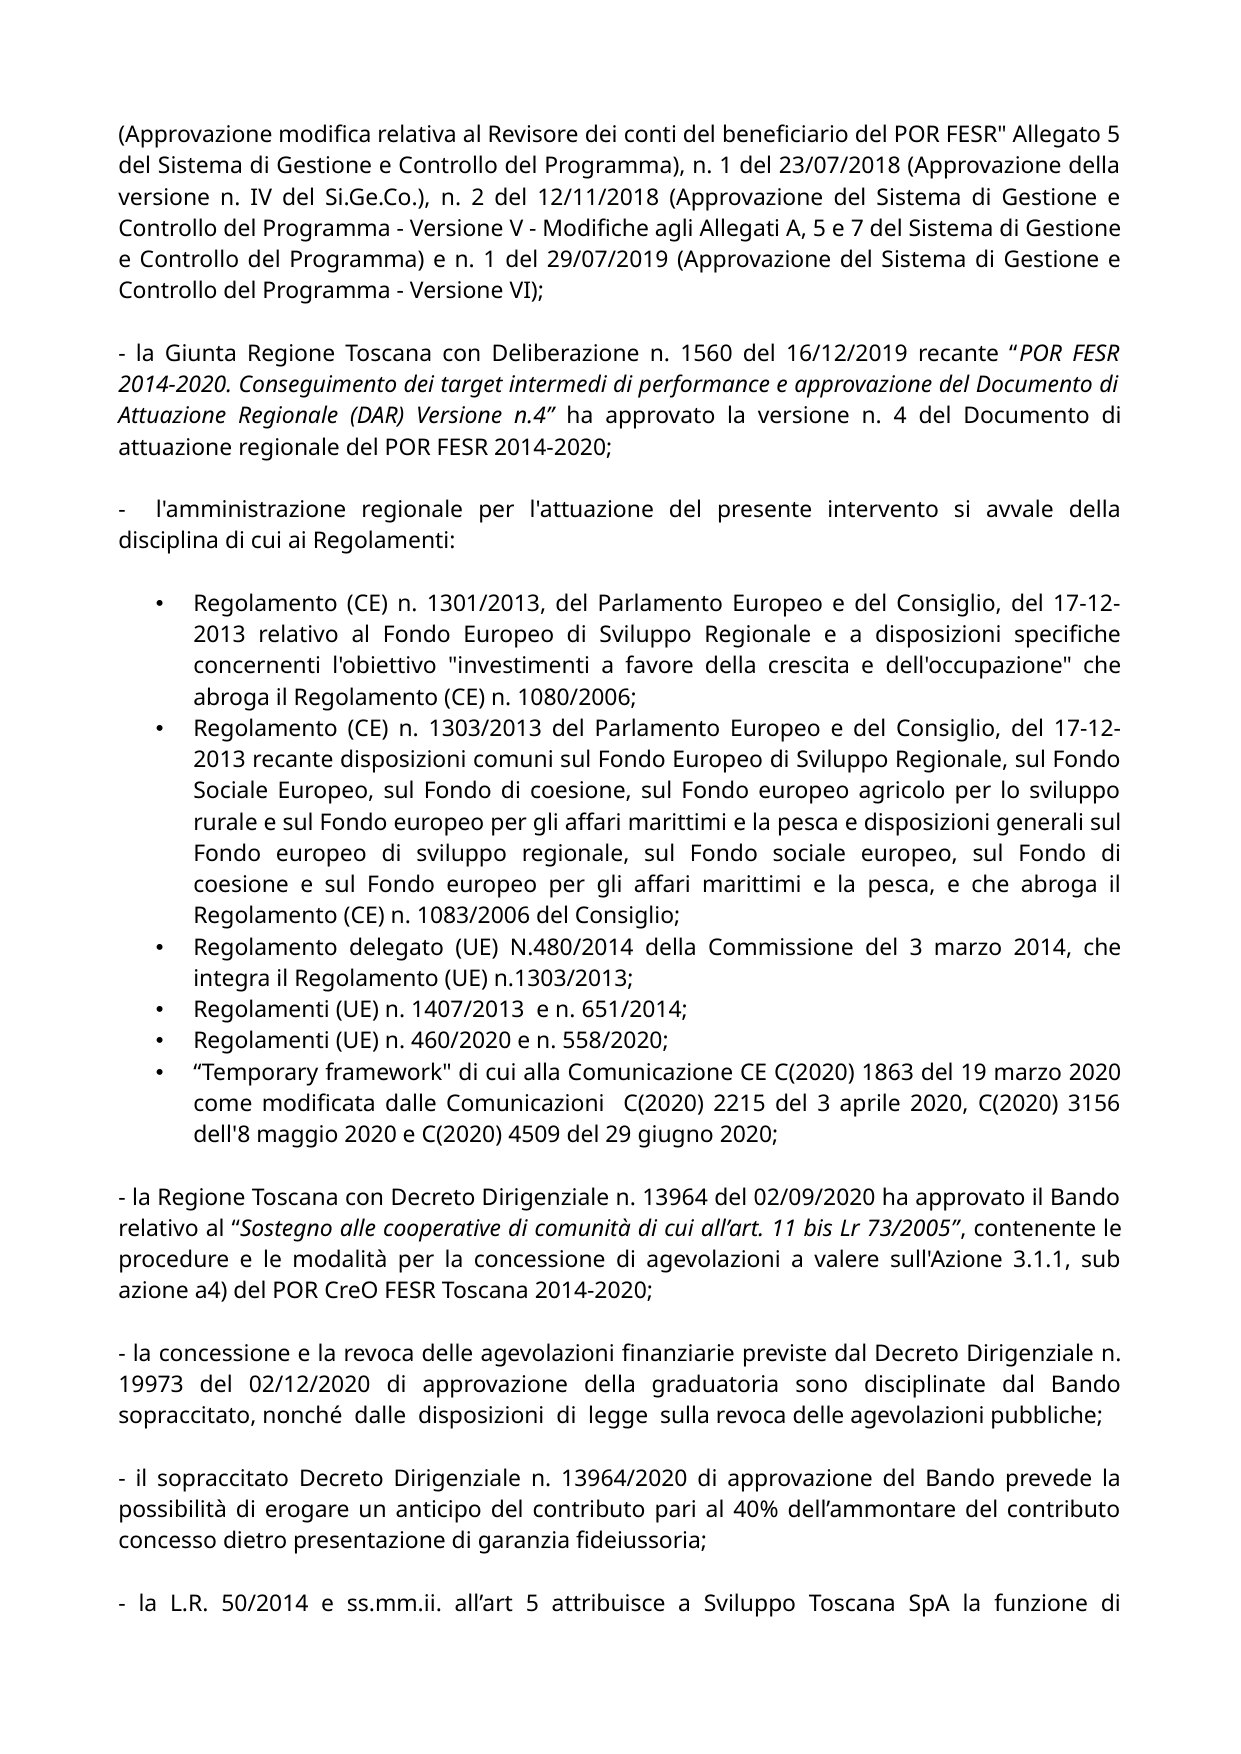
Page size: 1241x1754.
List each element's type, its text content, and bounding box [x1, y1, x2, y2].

list Regolamenti (UE) n. 460/2020 e n. 558/2020; [156, 1024, 1122, 1056]
list Regolamento delegato (UE) N.480/2014 della Commissione del 3 marzo 2014, che integra il Regolamento (UE) n.1303/2013; [156, 931, 1122, 993]
text - la Regione Toscana con Decreto Dirigenziale n. 13964 del 02/09/2020 ha approvato il Bando relativo al “Sostegno alle cooperative di comunità di cui all’art. 11 bis Lr 73/2005”, contenente le procedure e le modalità per la concessione di agevolazioni a valere sull'Azione 3.1.1, sub azione a4) del POR CreO FESR Toscana 2014-2020; [118, 1181, 1122, 1306]
text - la Giunta Regione Toscana con Deliberazione n. 1560 del 16/12/2019 recante “POR FESR 2014-2020. Conseguimento dei target intermedi di performance e approvazione del Documento di Attuazione Regionale (DAR) Versione n.4” ha approvato la versione n. 4 del Documento di attuazione regionale del POR FESR 2014-2020; [118, 337, 1122, 462]
list Regolamento (CE) n. 1303/2013 del Parlamento Europeo e del Consiglio, del 17-12-2013 recante disposizioni comuni sul Fondo Europeo di Sviluppo Regionale, sul Fondo Sociale Europeo, sul Fondo di coesione, sul Fondo europeo agricolo per lo sviluppo rurale e sul Fondo europeo per gli affari marittimi e la pesca e disposizioni generali sul Fondo europeo di sviluppo regionale, sul Fondo sociale europeo, sul Fondo di coesione e sul Fondo europeo per gli affari marittimi e la pesca, e che abroga il Regolamento (CE) n. 1083/2006 del Consiglio; [156, 712, 1122, 931]
list Regolamenti (UE) n. 1407/2013 e n. 651/2014; [156, 993, 1122, 1024]
list “Temporary framework" di cui alla Comunicazione CE C(2020) 1863 del 19 marzo 2020 come modificata dalle Comunicazioni C(2020) 2215 del 3 aprile 2020, C(2020) 3156 dell'8 maggio 2020 e C(2020) 4509 del 29 giugno 2020; [156, 1056, 1122, 1149]
text - l'amministrazione regionale per l'attuazione del presente intervento si avvale della disciplina di cui ai Regolamenti: [118, 493, 1122, 556]
text - il sopraccitato Decreto Dirigenziale n. 13964/2020 di approvazione del Bando prevede la possibilità di erogare un anticipo del contributo pari al 40% dell’ammontare del contributo concesso dietro presentazione di garanzia fideiussoria; [118, 1462, 1122, 1556]
text (Approvazione modifica relativa al Revisore dei conti del beneficiario del POR FESR" Allegato 5 del Sistema di Gestione e Controllo del Programma), n. 1 del 23/07/2018 (Approvazione della versione n. IV del Si.Ge.Co.), n. 2 del 12/11/2018 (Approvazione del Sistema di Gestione e Controllo del Programma - Versione V - Modifiche agli Allegati A, 5 e 7 del Sistema di Gestione e Controllo del Programma) e n. 1 del 29/07/2019 (Approvazione del Sistema di Gestione e Controllo del Programma - Versione VI); [118, 118, 1122, 306]
text - la concessione e la revoca delle agevolazioni finanziarie previste dal Decreto Dirigenziale n. 19973 del 02/12/2020 di approvazione della graduatoria sono disciplinate dal Bando sopraccitato, nonché dalle disposizioni di legge sulla revoca delle agevolazioni pubbliche; [118, 1337, 1122, 1431]
list Regolamento (CE) n. 1301/2013, del Parlamento Europeo e del Consiglio, del 17-12-2013 relativo al Fondo Europeo di Sviluppo Regionale e a disposizioni specifiche concernenti l'obiettivo "investimenti a favore della crescita e dell'occupazione" che abroga il Regolamento (CE) n. 1080/2006; [156, 587, 1122, 712]
text - la L.R. 50/2014 e ss.mm.ii. all’art 5 attribuisce a Sviluppo Toscana SpA la funzione di [118, 1587, 1122, 1618]
